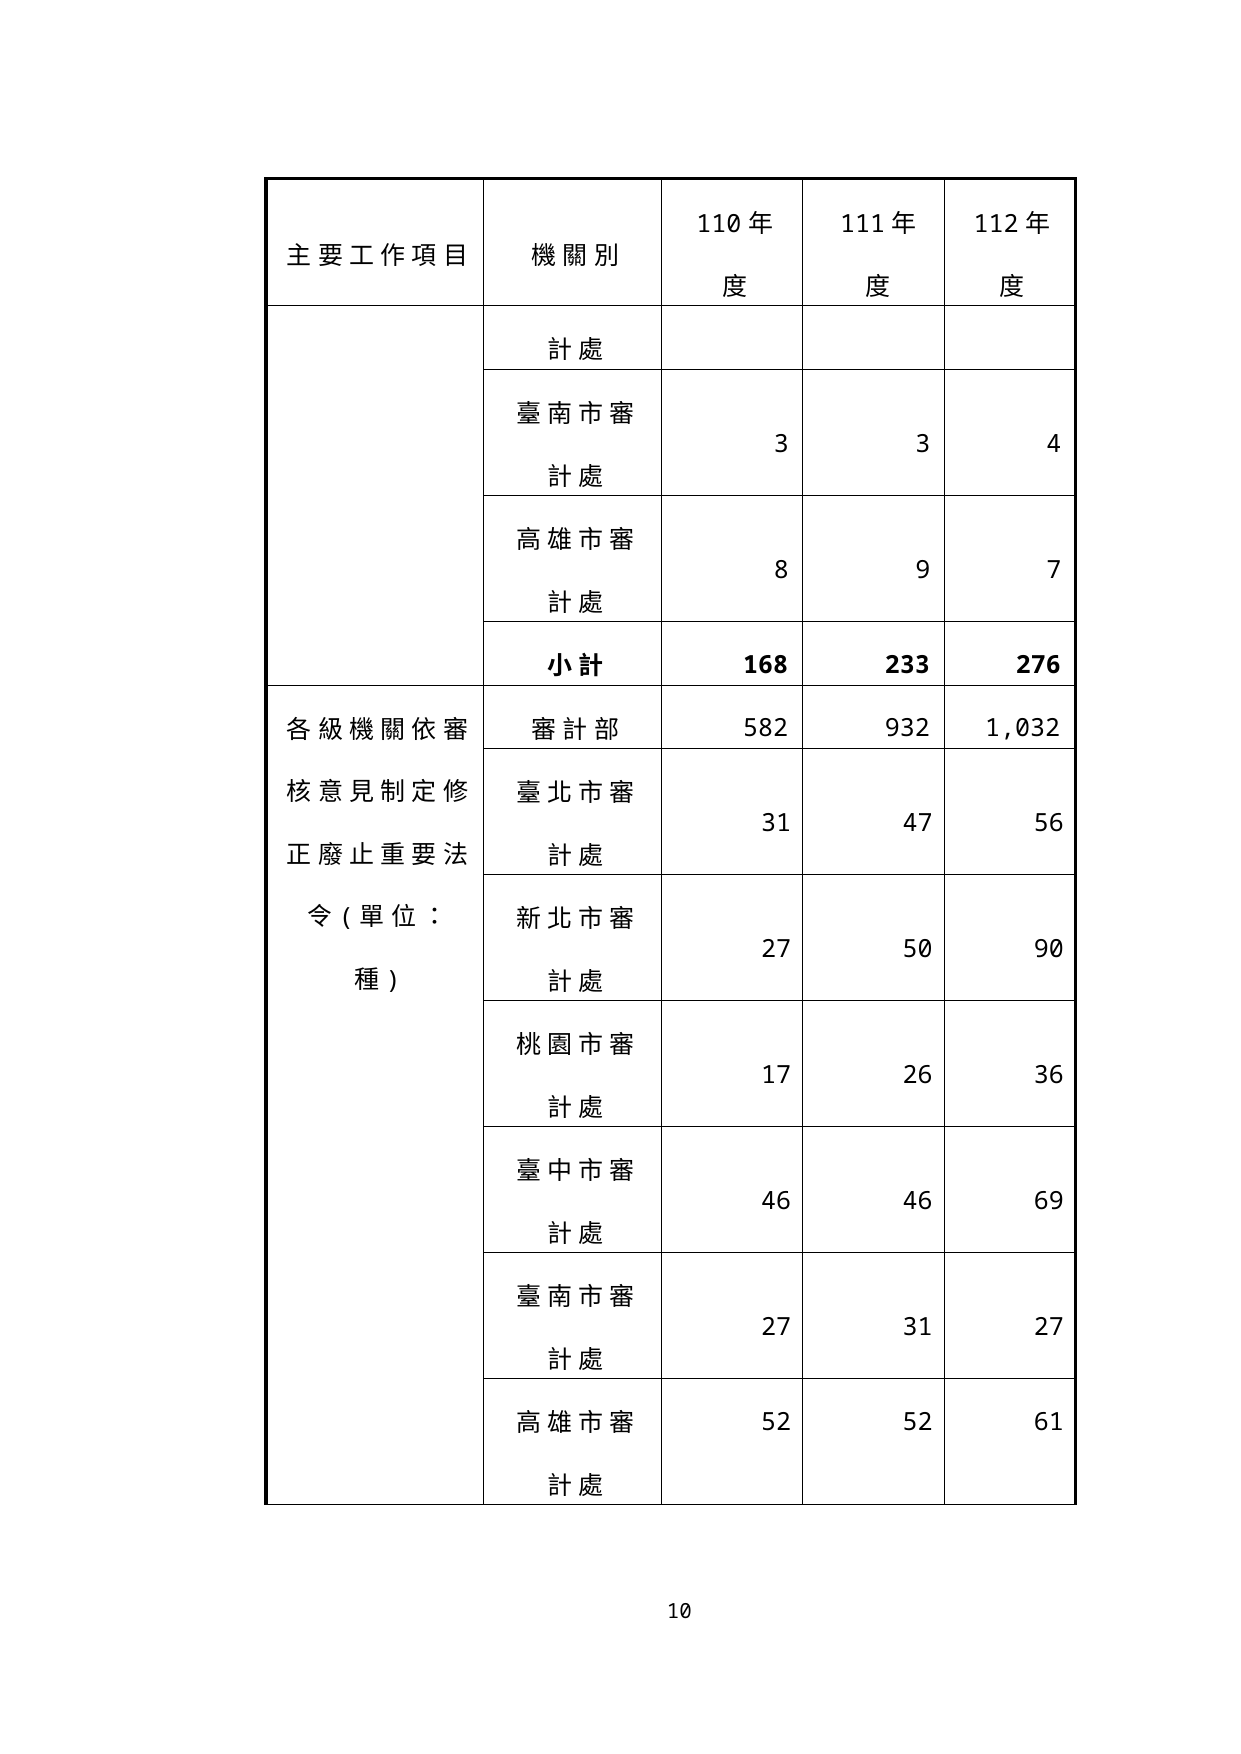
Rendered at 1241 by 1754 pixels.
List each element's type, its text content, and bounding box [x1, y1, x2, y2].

table_cell 17 [662, 1001, 802, 1126]
table_cell 31 [803, 1253, 944, 1378]
table_cell 69 [945, 1127, 1074, 1252]
table_cell 46 [803, 1127, 944, 1252]
table_cell 36 [945, 1001, 1074, 1126]
table_cell 276 [945, 622, 1074, 684]
table_cell 61 [945, 1379, 1074, 1504]
table_cell 高雄市審計處 [484, 496, 661, 621]
table_cell 審計部 [484, 686, 661, 748]
table_header 機關別 [484, 180, 661, 305]
table_cell 新北市審計處 [484, 875, 661, 1000]
table_cell 50 [803, 875, 944, 1000]
table_cell 小計 [484, 622, 661, 684]
table_cell 臺南市審計處 [484, 1253, 661, 1378]
table_cell 3 [803, 370, 944, 495]
table_cell [662, 306, 802, 369]
table_cell 582 [662, 686, 802, 748]
table_header 112年度 [945, 180, 1074, 305]
table_cell 47 [803, 749, 944, 874]
table_cell 計處 [484, 306, 661, 369]
table_cell [945, 306, 1074, 369]
table_cell 233 [803, 622, 944, 684]
table_cell - [803, 306, 944, 369]
table_cell 27 [662, 1253, 802, 1378]
table_cell 3 [662, 370, 802, 495]
table_cell 27 [662, 875, 802, 1000]
table_cell 46 [662, 1127, 802, 1252]
table_cell 52 [803, 1379, 944, 1504]
table_cell 桃園市審計處 [484, 1001, 661, 1126]
table_cell 高雄市審計處 [484, 1379, 661, 1504]
table_cell 7 [945, 496, 1074, 621]
table_cell 27 [945, 1253, 1074, 1378]
table_cell 932 [803, 686, 944, 748]
table_cell 31 [662, 749, 802, 874]
table_header 111年度 [803, 180, 944, 305]
table_cell 168 [662, 622, 802, 684]
table_cell 臺中市審計處 [484, 1127, 661, 1252]
table_cell 各級機關依審核意見制定修正廢止重要法令(單位：種) [268, 686, 483, 1504]
table_cell 臺南市審計處 [484, 370, 661, 495]
table_cell 9 [803, 496, 944, 621]
table_header 110年度 [662, 180, 802, 305]
table_cell 26 [803, 1001, 944, 1126]
table_cell [268, 306, 483, 684]
table_cell 臺北市審計處 [484, 749, 661, 874]
table_cell 4 [945, 370, 1074, 495]
table_cell 56 [945, 749, 1074, 874]
table_header 主要工作項目 [268, 180, 483, 305]
table_cell 8 [662, 496, 802, 621]
table_cell 1,032 [945, 686, 1074, 748]
table_cell 90 [945, 875, 1074, 1000]
table_cell 52 [662, 1379, 802, 1504]
